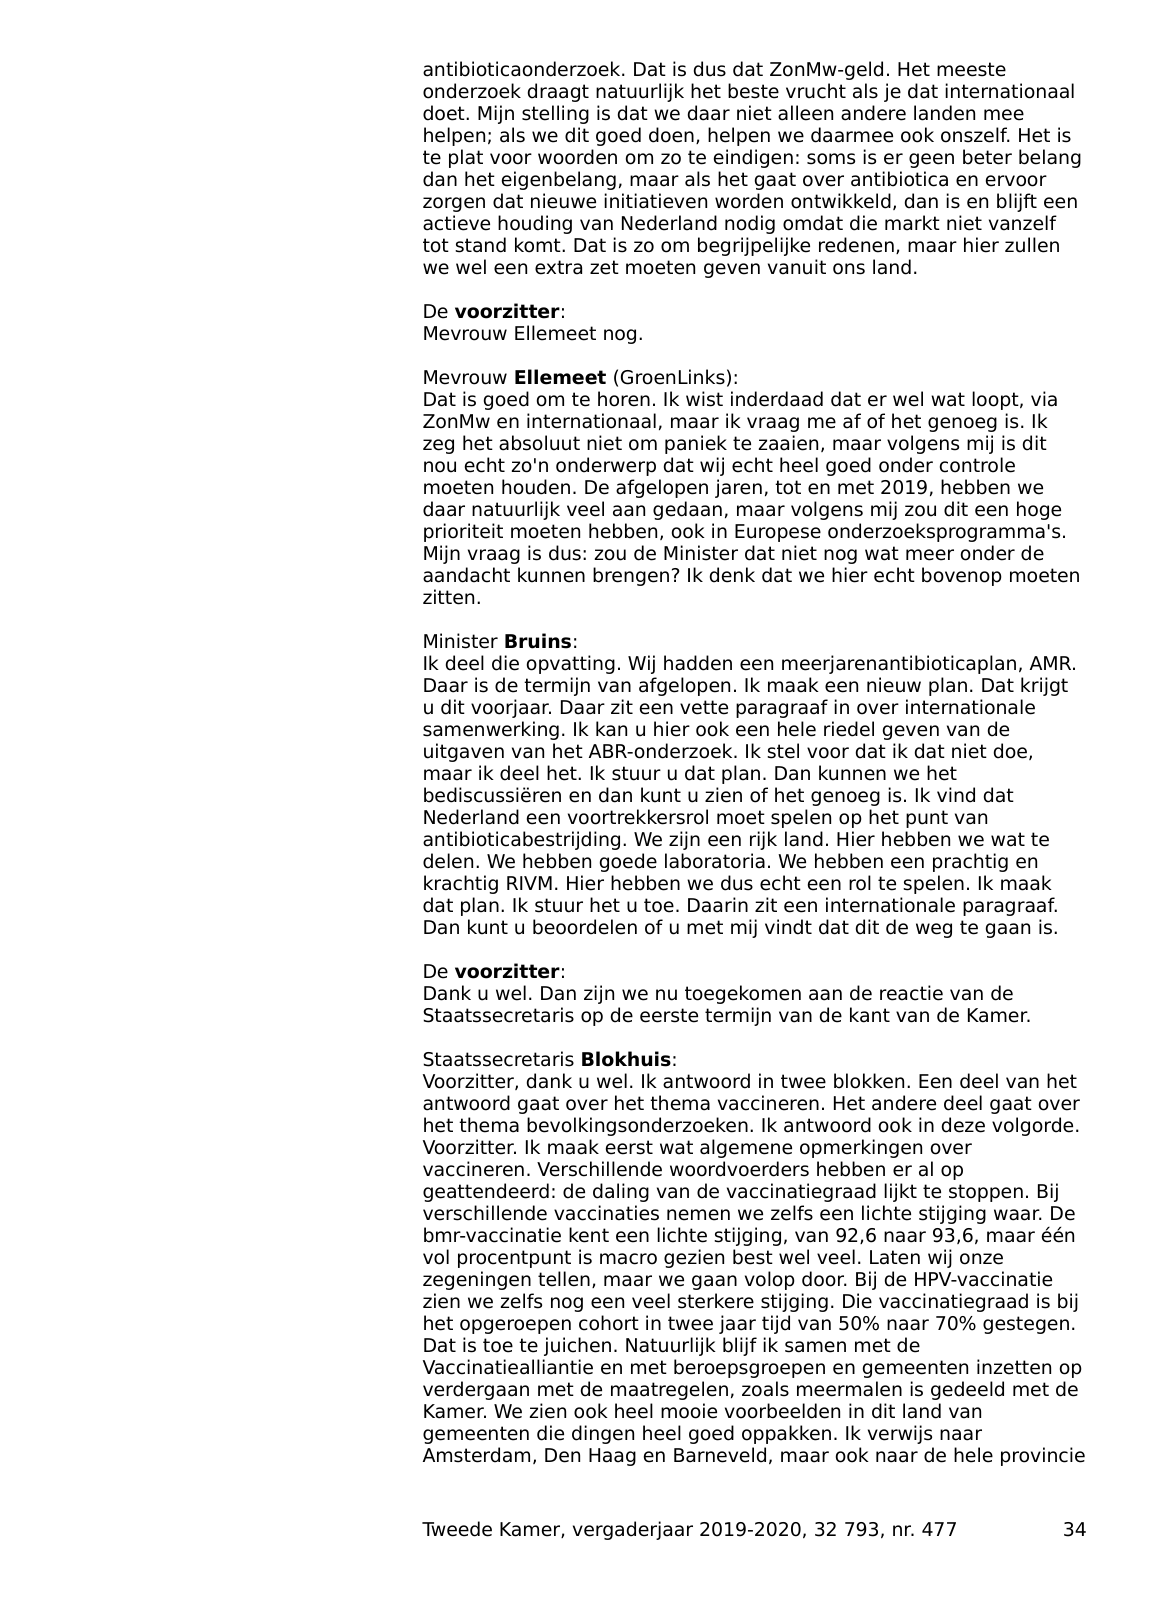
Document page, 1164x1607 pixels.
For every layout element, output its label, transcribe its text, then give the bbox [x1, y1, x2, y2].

text De voorzitter: [422, 301, 1087, 323]
text Dat is goed om te horen. Ik wist inderdaad dat er wel wat loopt, via ZonMw en internationaal, maar ik vraag me af of het genoeg is. Ik zeg het absoluut niet om paniek te zaaien, maar volgens mij is dit nou echt zo'n onderwerp dat wij echt heel goed onder controle moeten houden. De afgelopen jaren, tot en met 2019, hebben we daar natuurlijk veel aan gedaan, maar volgens mij zou dit een hoge prioriteit moeten hebben, ook in Europese onderzoeksprogramma's. Mijn vraag is dus: zou de Minister dat niet nog wat meer onder de aandacht kunnen brengen? Ik denk dat we hier echt bovenop moeten zitten. [422, 389, 1087, 609]
text De voorzitter: [422, 961, 1087, 983]
text Mevrouw Ellemeet (GroenLinks): [422, 367, 1087, 389]
text Mevrouw Ellemeet nog. [422, 323, 1087, 345]
text antibioticaonderzoek. Dat is dus dat ZonMw-geld. Het meeste onderzoek draagt natuurlijk het beste vrucht als je dat internationaal doet. Mijn stelling is dat we daar niet alleen andere landen mee helpen; als we dit goed doen, helpen we daarmee ook onszelf. Het is te plat voor woorden om zo te eindigen: soms is er geen beter belang dan het eigenbelang, maar als het gaat over antibiotica en ervoor zorgen dat nieuwe initiatieven worden ontwikkeld, dan is en blijft een actieve houding van Nederland nodig omdat die markt niet vanzelf tot stand komt. Dat is zo om begrijpelijke redenen, maar hier zullen we wel een extra zet moeten geven vanuit ons land. [422, 59, 1087, 279]
text Staatssecretaris Blokhuis: [422, 1049, 1087, 1071]
text Voorzitter, dank u wel. Ik antwoord in twee blokken. Een deel van het antwoord gaat over het thema vaccineren. Het andere deel gaat over het thema bevolkingsonderzoeken. Ik antwoord ook in deze volgorde. [422, 1071, 1087, 1137]
text Ik deel die opvatting. Wij hadden een meerjarenantibioticaplan, AMR. Daar is de termijn van afgelopen. Ik maak een nieuw plan. Dat krijgt u dit voorjaar. Daar zit een vette paragraaf in over internationale samenwerking. Ik kan u hier ook een hele riedel geven van de uitgaven van het ABR-onderzoek. Ik stel voor dat ik dat niet doe, maar ik deel het. Ik stuur u dat plan. Dan kunnen we het bediscussiëren en dan kunt u zien of het genoeg is. Ik vind dat Nederland een voortrekkersrol moet spelen op het punt van antibioticabestrijding. We zijn een rijk land. Hier hebben we wat te delen. We hebben goede laboratoria. We hebben een prachtig en krachtig RIVM. Hier hebben we dus echt een rol te spelen. Ik maak dat plan. Ik stuur het u toe. Daarin zit een internationale paragraaf. Dan kunt u beoordelen of u met mij vindt dat dit de weg te gaan is. [422, 653, 1087, 939]
text Voorzitter. Ik maak eerst wat algemene opmerkingen over vaccineren. Verschillende woordvoerders hebben er al op geattendeerd: de daling van de vaccinatiegraad lijkt te stoppen. Bij verschillende vaccinaties nemen we zelfs een lichte stijging waar. De bmr-vaccinatie kent een lichte stijging, van 92,6 naar 93,6, maar één vol procentpunt is macro gezien best wel veel. Laten wij onze zegeningen tellen, maar we gaan volop door. Bij de HPV-vaccinatie zien we zelfs nog een veel sterkere stijging. Die vaccinatiegraad is bij het opgeroepen cohort in twee jaar tijd van 50% naar 70% gestegen. Dat is toe te juichen. Natuurlijk blijf ik samen met de Vaccinatiealliantie en met beroepsgroepen en gemeenten inzetten op verdergaan met de maatregelen, zoals meermalen is gedeeld met de Kamer. We zien ook heel mooie voorbeelden in dit land van gemeenten die dingen heel goed oppakken. Ik verwijs naar Amsterdam, Den Haag en Barneveld, maar ook naar de hele provincie [422, 1137, 1087, 1467]
text Minister Bruins: [422, 631, 1087, 653]
text Dank u wel. Dan zijn we nu toegekomen aan de reactie van de Staatssecretaris op de eerste termijn van de kant van de Kamer. [422, 983, 1087, 1027]
